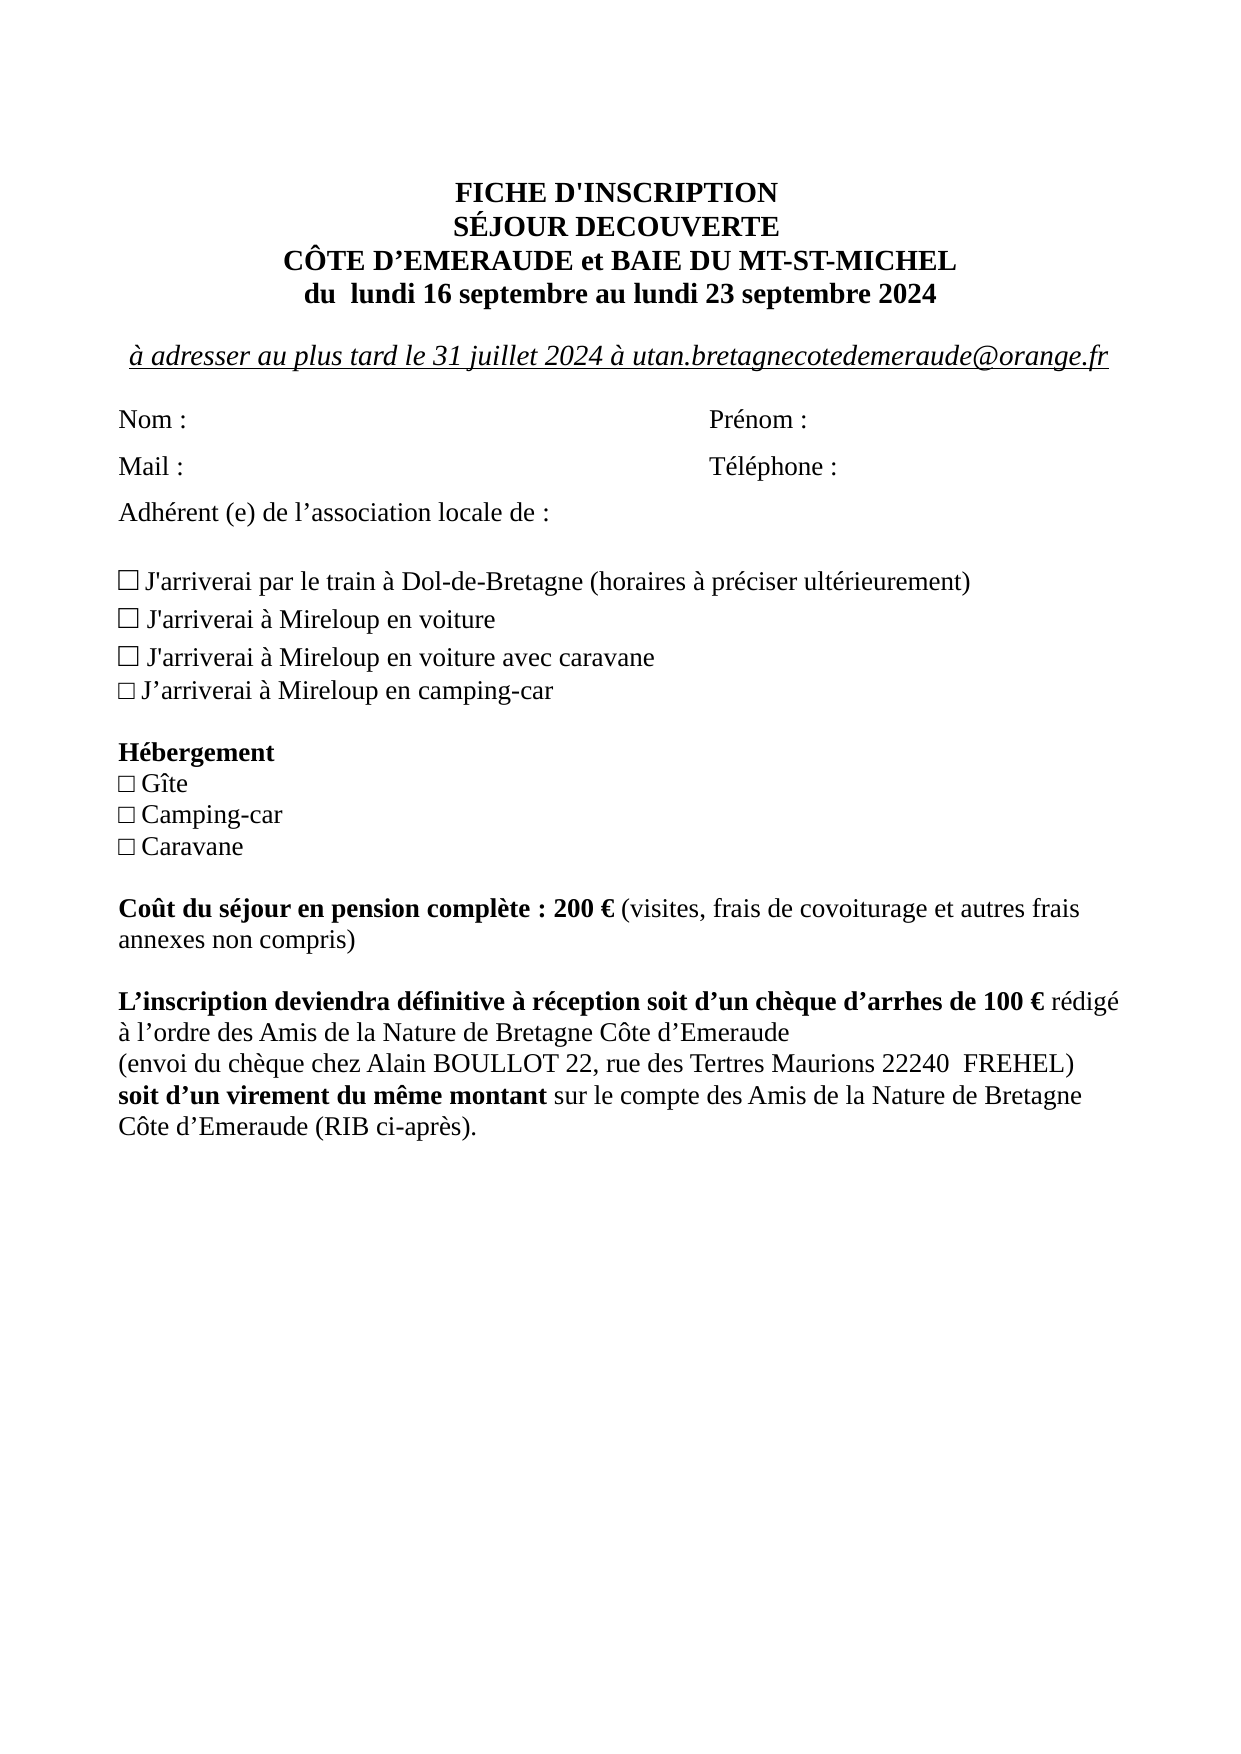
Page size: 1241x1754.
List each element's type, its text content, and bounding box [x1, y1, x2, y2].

text □ J'arriverai à Mireloup en voiture [118, 597, 1122, 636]
text FICHE D'INSCRIPTION SÉJOUR DECOUVERTE CÔTE D’EMERAUDE et BAIE DU MT-ST-MICHEL [118, 176, 1122, 276]
text □ J'arriverai à Mireloup en voiture avec caravane [118, 636, 1122, 674]
text □ J'arriverai par le train à Dol-de-Bretagne (horaires à préciser ultérieurement) [118, 559, 1122, 597]
text Adhérent (e) de l’association locale de : [118, 497, 1122, 528]
text à adresser au plus tard le 31 juillet 2024 à utan.bretagnecotedemeraude@orange.fr [118, 338, 1122, 372]
text □ J’arriverai à Mireloup en camping-car Hébergement [118, 674, 1122, 767]
text Mail : Téléphone : [118, 450, 1122, 481]
text □ Gîte □ Camping-car □ Caravane [118, 767, 1122, 861]
text Nom : Prénom : [118, 403, 1122, 434]
text du lundi 16 septembre au lundi 23 septembre 2024 [118, 276, 1122, 310]
text Coût du séjour en pension complète : 200 € (visites, frais de covoiturage et autres frais annexes non compris) [118, 861, 1122, 954]
text (envoi du chèque chez Alain BOULLOT 22, rue des Tertres Maurions 22240 FREHEL) [118, 1048, 1122, 1079]
text soit d’un virement du même montant sur le compte des Amis de la Nature de Bretagne Côte d’Emeraude (RIB ci-après). [118, 1079, 1122, 1141]
text L’inscription deviendra définitive à réception soit d’un chèque d’arrhes de 100 € rédigé à l’ordre des Amis de la Nature de Bretagne Côte d’Emeraude [118, 985, 1122, 1048]
